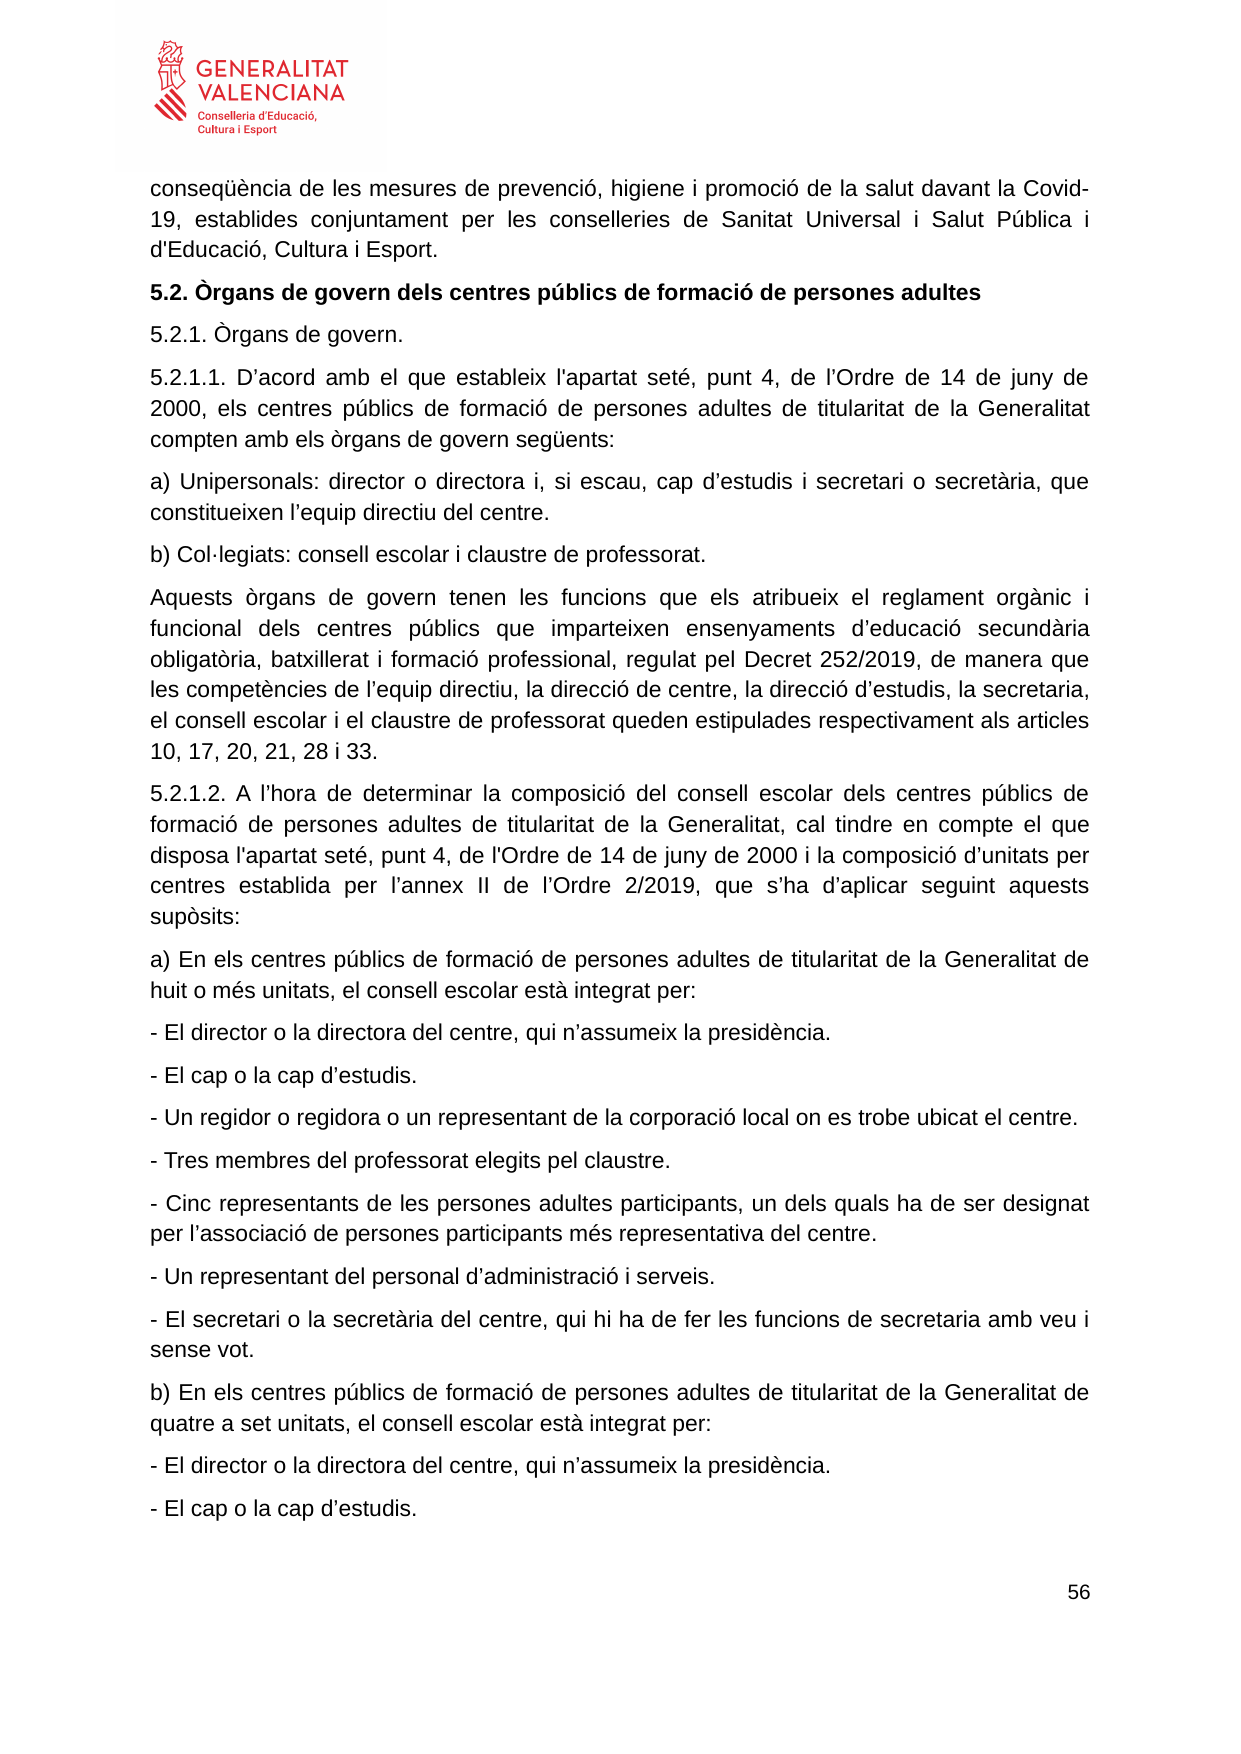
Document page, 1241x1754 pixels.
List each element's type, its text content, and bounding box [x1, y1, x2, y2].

text a) Unipersonals: director o directora i, si escau, cap d’estudis i secretari o secretària, que constitueixen l’equip directiu del centre. [150, 469, 1091, 525]
text 5.2.1. Òrgans de govern. [150, 322, 1091, 348]
text Aquests òrgans de govern tenen les funcions que els atribueix el reglament orgànic i funcional dels centres públics que imparteixen ensenyaments d’educació secundària obligatòria, batxillerat i formació professional, regulat pel Decret 252/2019, de manera que les competències de l’equip directiu, la direcció de centre, la direcció d’estudis, la secretaria, el consell escolar i el claustre de professorat queden estipulades respectivament als articles 10, 17, 20, 21, 28 i 33. [150, 585, 1091, 764]
text - El cap o la cap d’estudis. [150, 1062, 1091, 1088]
text 5.2. Òrgans de govern dels centres públics de formació de persones adultes [150, 279, 1091, 305]
text - Un regidor o regidora o un representant de la corporació local on es trobe ubicat el centre. [150, 1105, 1091, 1131]
text - Tres membres del professorat elegits pel claustre. [150, 1148, 1091, 1173]
text - El secretari o la secretària del centre, qui hi ha de fer les funcions de secretaria amb veu i sense vot. [150, 1306, 1091, 1363]
text conseqüència de les mesures de prevenció, higiene i promoció de la salut davant la Covid-19, establides conjuntament per les conselleries de Sanitat Universal i Salut Pública i d'Educació, Cultura i Esport. [150, 176, 1091, 263]
text - Un representant del personal d’administració i serveis. [150, 1264, 1091, 1289]
text - Cinc representants de les persones adultes participants, un dels quals ha de ser designat per l’associació de persones participants més representativa del centre. [150, 1190, 1091, 1247]
text 5.2.1.1. D’acord amb el que estableix l'apartat seté, punt 4, de l’Ordre de 14 de juny de 2000, els centres públics de formació de persones adultes de titularitat de la Generalitat compten amb els òrgans de govern següents: [150, 365, 1091, 452]
text b) En els centres públics de formació de persones adultes de titularitat de la Generalitat de quatre a set unitats, el consell escolar està integrat per: [150, 1379, 1091, 1436]
text a) En els centres públics de formació de persones adultes de titularitat de la Generalitat de huit o més unitats, el consell escolar està integrat per: [150, 947, 1091, 1003]
text b) Col·legiats: consell escolar i claustre de professorat. [150, 542, 1091, 568]
text - El director o la directora del centre, qui n’assumeix la presidència. [150, 1453, 1091, 1478]
picture [114, 0, 388, 172]
text - El director o la directora del centre, qui n’assumeix la presidència. [150, 1020, 1091, 1046]
text 5.2.1.2. A l’hora de determinar la composició del consell escolar dels centres públics de formació de persones adultes de titularitat de la Generalitat, cal tindre en compte el que disposa l'apartat seté, punt 4, de l'Ordre de 14 de juny de 2000 i la composició d’unitats per centres establida per l’annex II de l’Ordre 2/2019, que s’ha d’aplicar seguint aquests supòsits: [150, 781, 1091, 929]
text - El cap o la cap d’estudis. [150, 1496, 1091, 1521]
